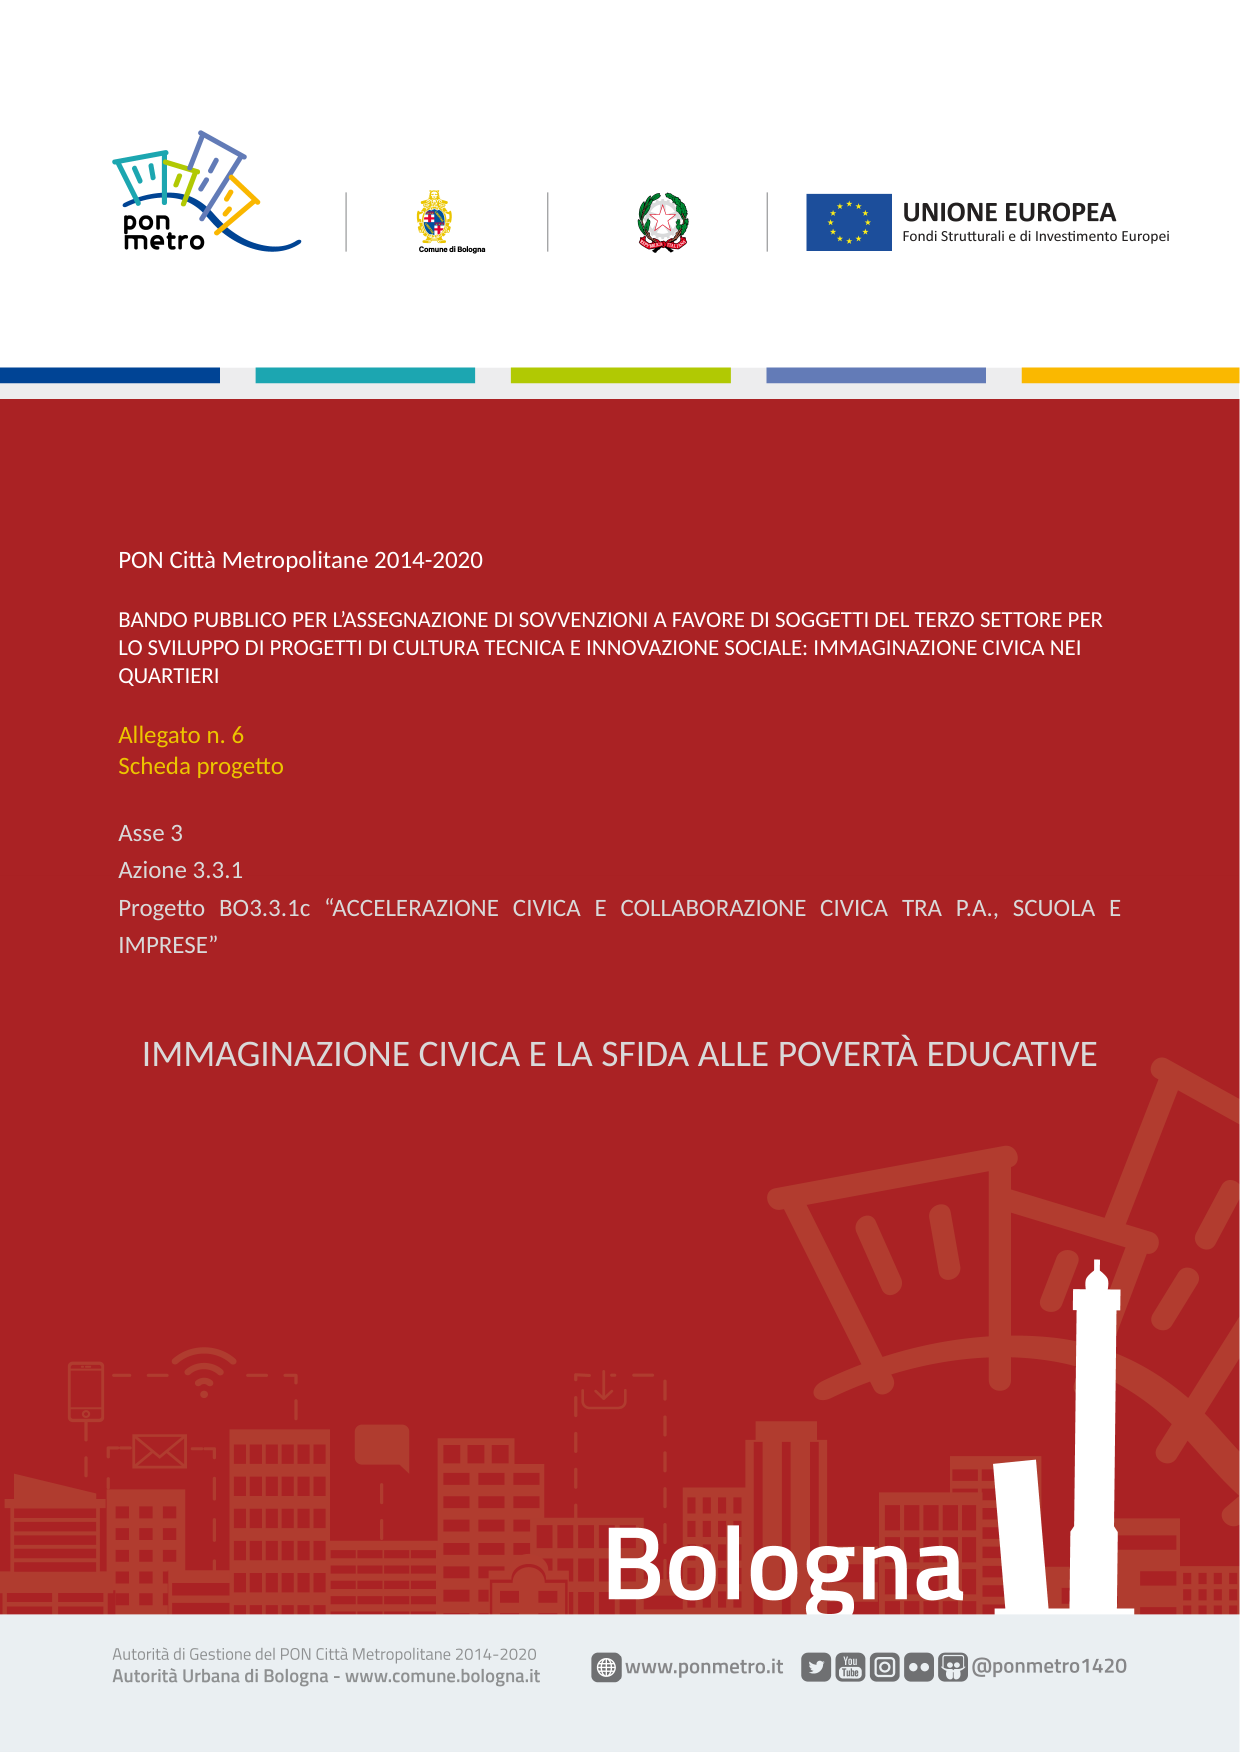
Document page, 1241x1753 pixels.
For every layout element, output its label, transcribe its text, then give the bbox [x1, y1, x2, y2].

text Progetto BO3.3.1c “ACCELERAZIONE CIVICA E COLLABORAZIONE CIVICA TRA P.A., SCUOLA E IMPRESE” [118, 886, 1122, 961]
text BANDO PUBBLICO PER L’ASSEGNAZIONE DI SOVVENZIONI A FAVORE DI SOGGETTI DEL TERZO SETTORE PER LO SVILUPPO DI PROGETTI DI CULTURA TECNICA E INNOVAZIONE SOCIALE: IMMAGINAZIONE CIVICA NEI QUARTIERI [118, 605, 1122, 689]
text Asse 3 [118, 811, 1122, 849]
text Azione 3.3.1 [118, 849, 1122, 886]
text IMMAGINAZIONE CIVICA E LA SFIDA ALLE POVERTÀ EDUCATIVE [118, 1036, 1122, 1074]
text Scheda progetto [118, 750, 1122, 781]
picture [0, 0, 1241, 1752]
text Allegato n. 6 [118, 719, 1122, 750]
text PON Città Metropolitane 2014-2020 [118, 544, 1122, 574]
